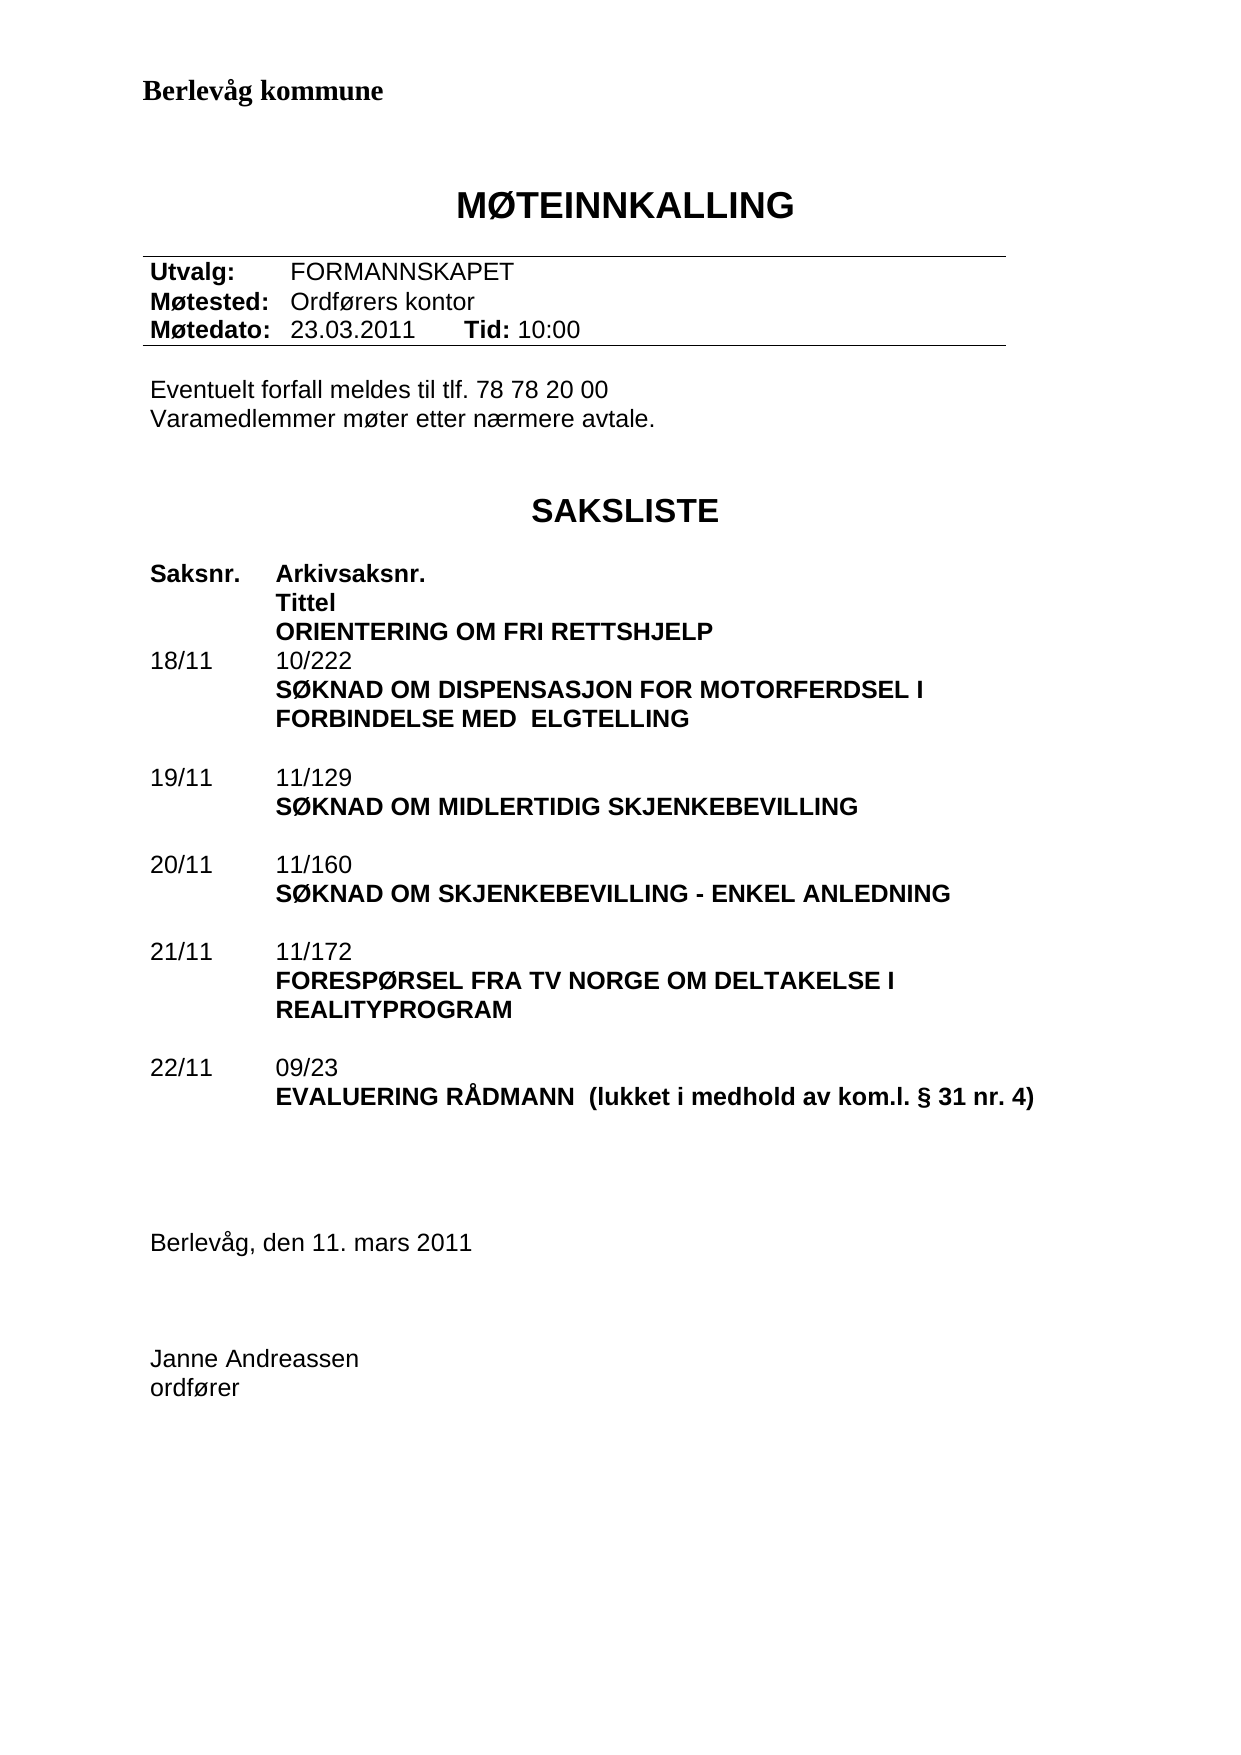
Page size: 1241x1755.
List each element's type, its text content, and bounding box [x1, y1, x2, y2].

table_cell [143, 879, 268, 908]
table_cell [1021, 966, 1107, 1024]
table_cell EVALUERING RÅDMANN (lukket i medhold av kom.l. § 31 nr. 4) [268, 1082, 1107, 1111]
table_header 11/172 [268, 937, 608, 966]
table_header [608, 559, 1021, 588]
table_cell 18/11 [143, 646, 268, 675]
table_cell [143, 966, 268, 1024]
table_cell FORESPØRSEL FRA TV NORGE OM DELTAKELSE I REALITYPROGRAM [268, 966, 1021, 1024]
table_header 21/11 [143, 937, 268, 966]
table_cell [608, 646, 1021, 675]
table_cell ORIENTERING OM FRI RETTSHJELP [268, 617, 1021, 646]
table_cell [1021, 675, 1107, 733]
table_header [1021, 763, 1107, 791]
text MØTEINNKALLING [150, 184, 1100, 227]
table_cell [1021, 791, 1107, 821]
table_header [1021, 850, 1107, 879]
table_header Arkivsaksnr. [268, 559, 608, 588]
table_header 20/11 [143, 850, 268, 879]
table_cell SØKNAD OM SKJENKEBEVILLING - ENKEL ANLEDNING [268, 879, 1021, 908]
table_header 11/129 [268, 763, 608, 791]
table_header 11/160 [268, 850, 608, 879]
table_header [608, 937, 1021, 966]
table_header [608, 1053, 1021, 1082]
table_header Utvalg: [143, 257, 283, 286]
table_cell [1021, 617, 1107, 646]
text SAKSLISTE [150, 491, 1100, 530]
table_header Janne Andreassen ordfører [143, 1344, 770, 1402]
text Varamedlemmer møter etter nærmere avtale. [150, 404, 1100, 433]
table_header [1021, 1053, 1107, 1082]
table_cell [143, 588, 268, 617]
table_cell Tittel [268, 588, 1021, 617]
table_cell 10/222 [268, 646, 608, 675]
table_cell Tid: 10:00 [457, 315, 1006, 344]
table_header 09/23 [268, 1053, 608, 1082]
table_header 22/11 [143, 1053, 268, 1082]
table_cell [1021, 646, 1107, 675]
table_header Formannskapet [283, 257, 1006, 286]
table_header [608, 850, 1021, 879]
text Eventuelt forfall meldes til tlf. 78 78 20 00 [150, 375, 1100, 404]
table_cell Møtedato: [143, 315, 283, 344]
table_header Saksnr. [143, 559, 268, 588]
table_header [1021, 937, 1107, 966]
text Berlevåg, den 11. mars 2011 [150, 1227, 1100, 1256]
table_header 19/11 [143, 763, 268, 791]
table_header [770, 1344, 1107, 1402]
table_cell Møtested: [143, 286, 283, 315]
table_cell [1021, 879, 1107, 908]
table_header [1021, 559, 1107, 588]
table_cell [143, 791, 268, 821]
table_cell [143, 675, 268, 733]
table_header [608, 763, 1021, 791]
table_cell SØKNAD OM DISPENSASJON FOR MOTORFERDSEL I FORBINDELSE MED ELGTELLING [268, 675, 1021, 733]
table_cell [143, 1082, 268, 1111]
table_cell [1021, 588, 1107, 617]
table_cell 23.03.2011 [283, 315, 457, 344]
table_cell [143, 617, 268, 646]
table_cell SØKNAD OM MIDLERTIDIG SKJENKEBEVILLING [268, 791, 1021, 821]
table_cell Ordførers kontor [283, 286, 1006, 315]
